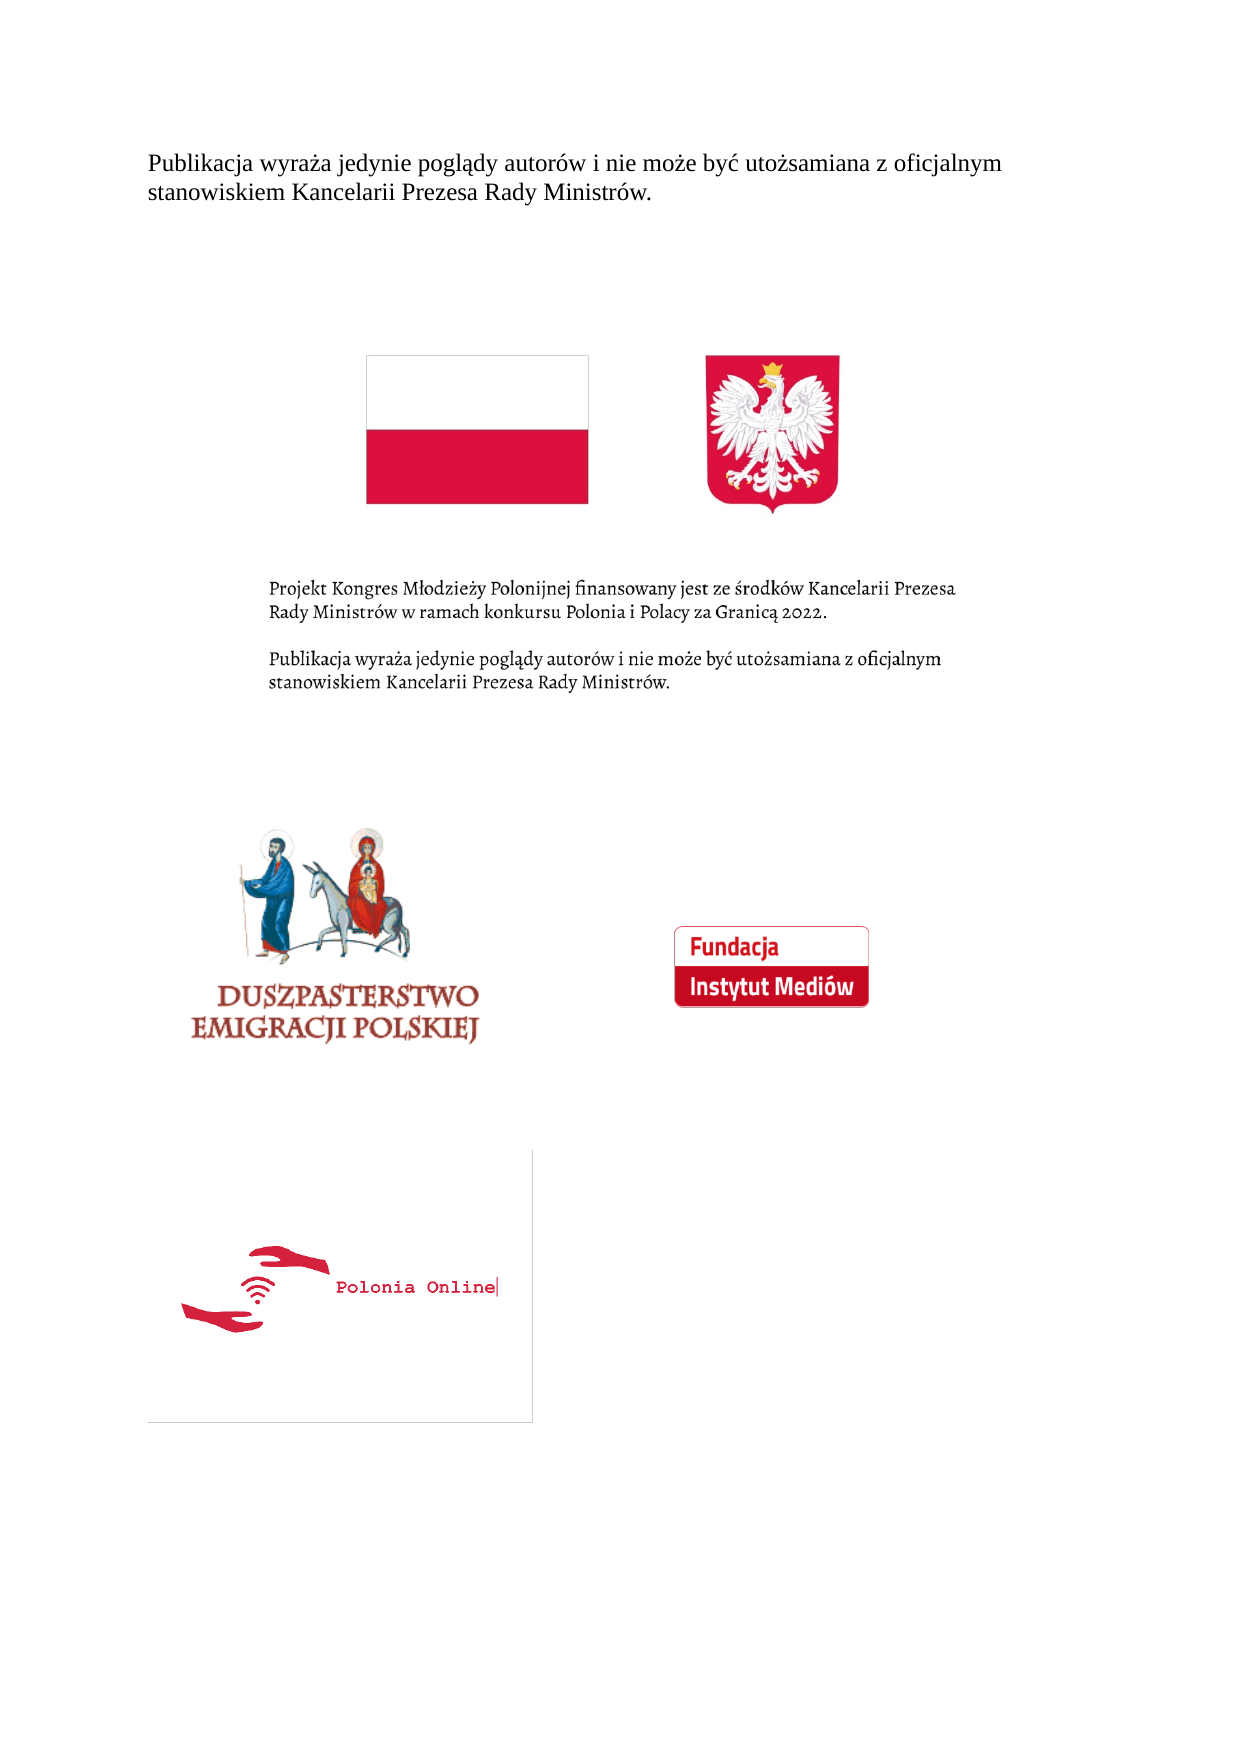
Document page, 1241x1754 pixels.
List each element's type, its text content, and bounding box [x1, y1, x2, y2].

text Publikacja wyraża jedynie poglądy autorów i nie może być utożsamiana z oficjalnym stanowiskiem Kancelarii Prezesa Rady Ministrów. [148, 148, 1093, 206]
